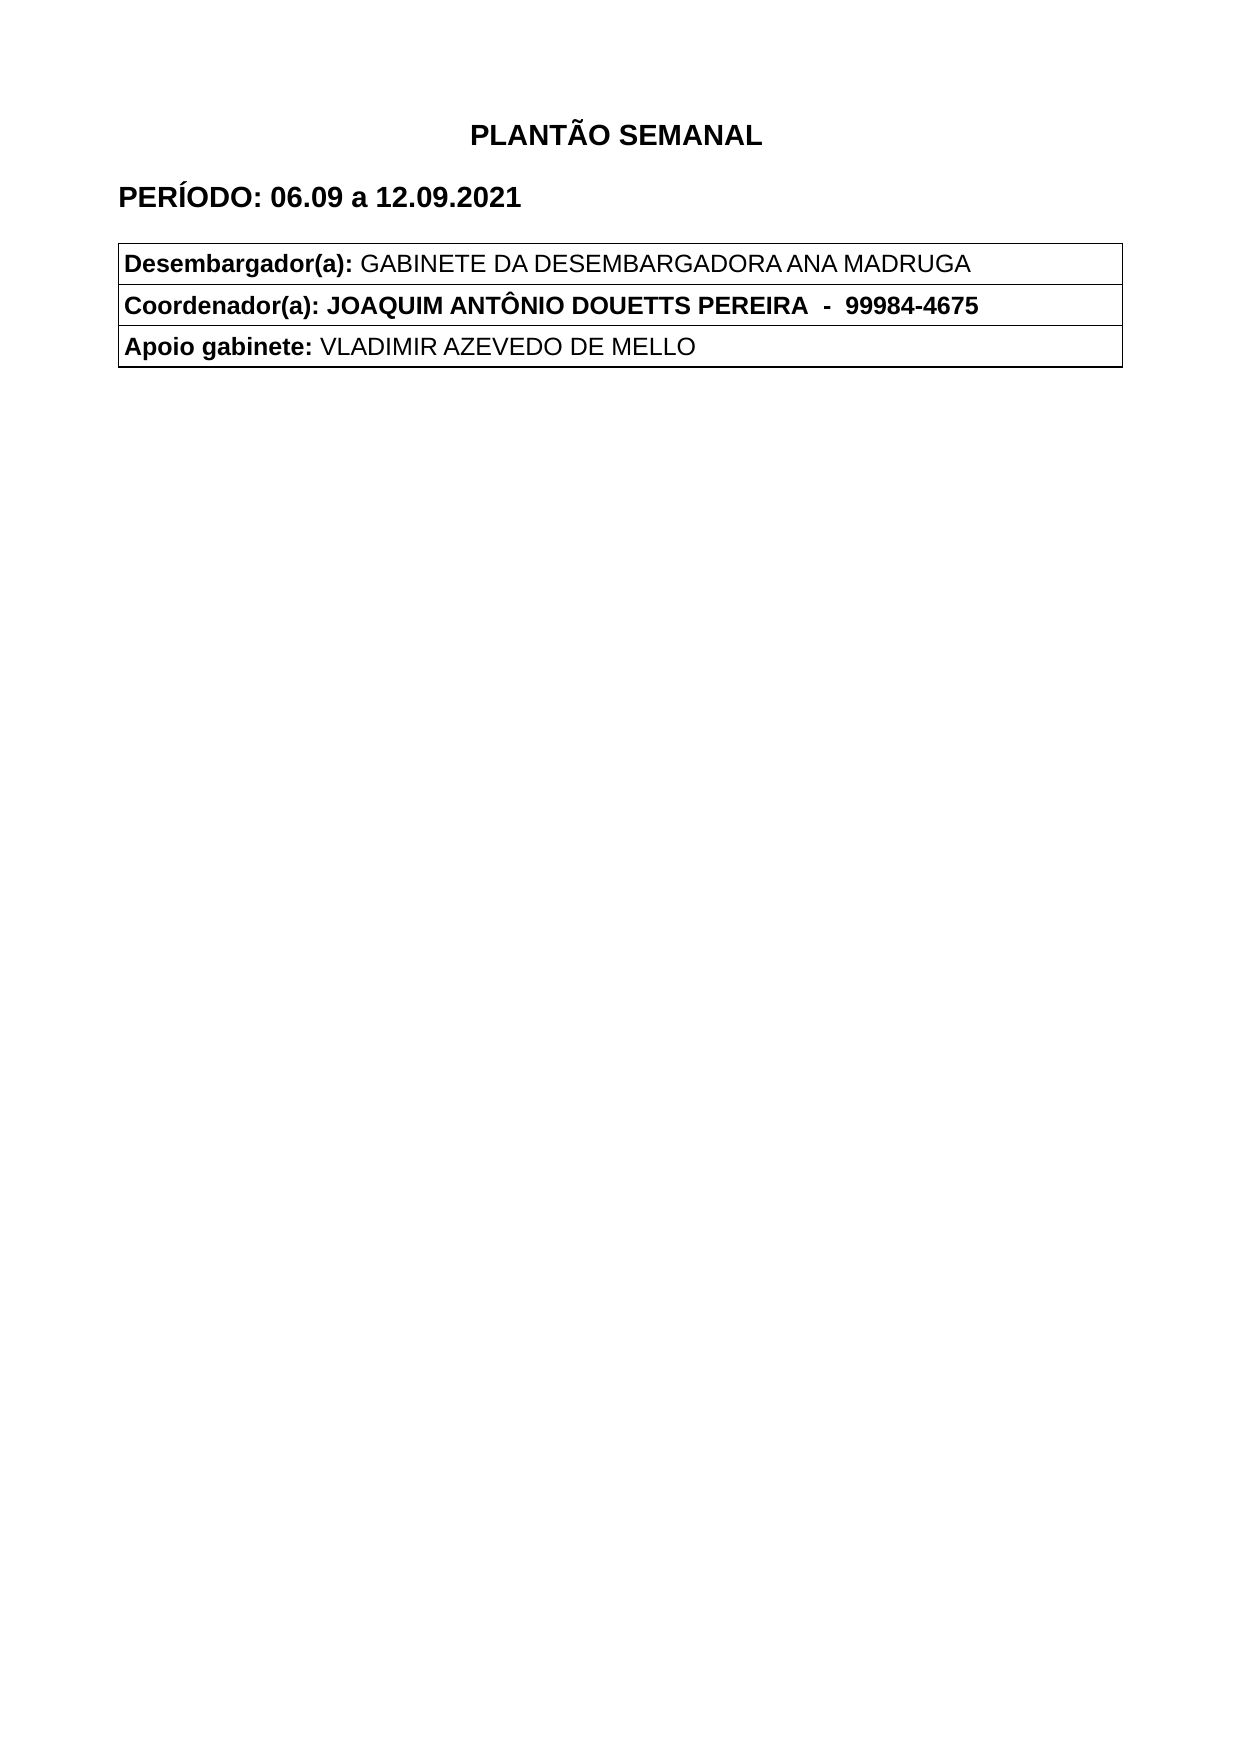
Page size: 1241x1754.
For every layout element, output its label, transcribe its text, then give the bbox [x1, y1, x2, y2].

text PERÍODO: 06.09 a 12.09.2021 [118, 180, 1122, 214]
table_cell Apoio gabinete: VLADIMIR AZEVEDO DE MELLO [119, 326, 1122, 366]
table_header Desembargador(a): GABINETE DA DESEMBARGADORA ANA MADRUGA [119, 244, 1122, 284]
table_cell Coordenador(a): JOAQUIM ANTÔNIO DOUETTS PEREIRA - 99984-4675 [119, 285, 1122, 325]
text PLANTÃO SEMANAL [118, 118, 1122, 152]
